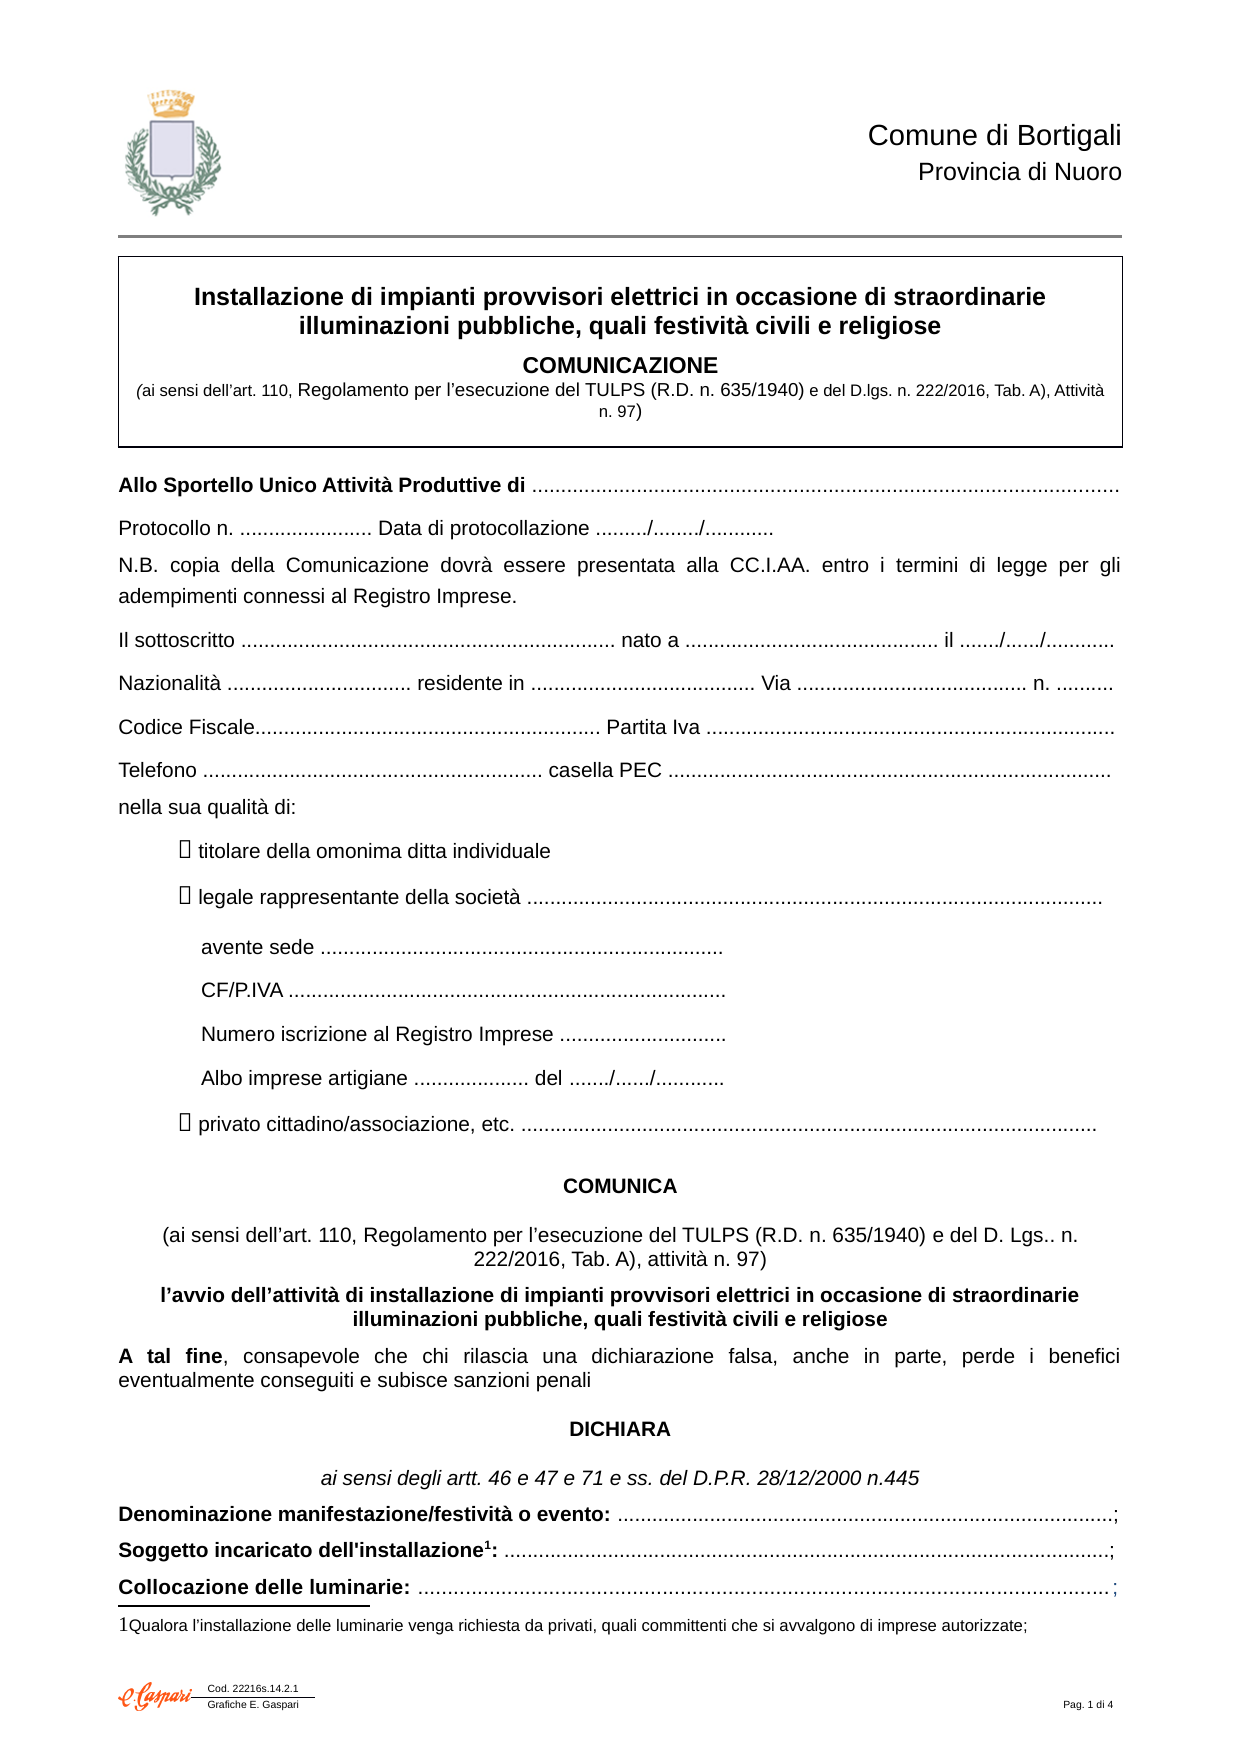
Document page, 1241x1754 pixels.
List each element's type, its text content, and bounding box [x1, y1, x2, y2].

table_header Installazione di impianti provvisori elettrici in occasione di straordinarie illuminazioni pubbliche, quali festività civili e religiose COMUNICAZIONE (ai sensi dell’art. 110, Regolamento per l’esecuzione del TULPS (R.D. n. 635/1940) e del D.lgs. n. 222/2016, Tab. A), Attività n. 97) [119, 257, 1122, 446]
picture [118, 1682, 192, 1711]
text (ai sensi dell’art. 110, Regolamento per l’esecuzione del TULPS (R.D. n. 635/1940) e del D. Lgs.. n. 222/2016, Tab. A), attività n. 97) [118, 1223, 1122, 1271]
text A tal fine, consapevole che chi rilascia una dichiarazione falsa, anche in parte, perde i benefici eventualmente conseguiti e subisce sanzioni penali [118, 1343, 1122, 1391]
text ai sensi degli artt. 46 e 47 e 71 e ss. del D.P.R. 28/12/2000 n.445 [118, 1465, 1122, 1489]
text Comune di Bortigali [118, 118, 1122, 152]
text Qualora l’installazione delle luminarie venga richiesta da privati, quali committenti che si avvalgono di imprese autorizzate; [118, 1612, 1122, 1636]
text Protocollo n. ....................... Data di protocollazione ........./......../............ [118, 516, 1122, 540]
text Codice Fiscale............................................................ Partita Iva ....................................................................... [118, 715, 1122, 739]
text Telefono ........................................................... casella PEC ............................................................................. [118, 758, 1122, 782]
text CF/P.IVA ............................................................................ [201, 978, 1122, 1002]
text DICHIARA [118, 1416, 1122, 1440]
text Nazionalità ................................ residente in ....................................... Via ........................................ n. .......... [118, 671, 1122, 695]
text Provincia di Nuoro [118, 157, 1122, 185]
text Il sottoscritto ................................................................. nato a ............................................ il ......./....../............ [118, 627, 1122, 651]
picture [122, 152, 224, 157]
text Denominazione manifestazione/festività o evento: ......................................................................................; [118, 1502, 1122, 1526]
text  privato cittadino/associazione, etc. .................................................................................................... [177, 1104, 1122, 1138]
text Numero iscrizione al Registro Imprese ............................. [201, 1022, 1122, 1046]
picture [122, 87, 224, 118]
text  titolare della omonima ditta individuale [177, 831, 1122, 865]
picture [122, 185, 224, 219]
text N.B. copia della Comunicazione dovrà essere presentata alla CC.I.AA. entro i termini di legge per gli adempimenti connessi al Registro Imprese. [118, 553, 1122, 608]
text avente sede ...................................................................... [201, 934, 1122, 958]
text nella sua qualità di: [118, 795, 1122, 819]
text Albo imprese artigiane .................... del ......./....../............ [201, 1066, 1122, 1089]
text COMUNICA [118, 1174, 1122, 1198]
text  legale rappresentante della società .................................................................................................... [177, 878, 1122, 912]
text Allo Sportello Unico Attività Produttive di [118, 472, 1122, 496]
text Collocazione delle luminarie: ....................................................................................................................; [118, 1575, 1122, 1599]
text Soggetto incaricato dell'installazione: .........................................................................................................; [118, 1538, 1122, 1562]
text l’avvio dell’attività di installazione di impianti provvisori elettrici in occasione di straordinarie illuminazioni pubbliche, quali festività civili e religiose [118, 1283, 1122, 1331]
